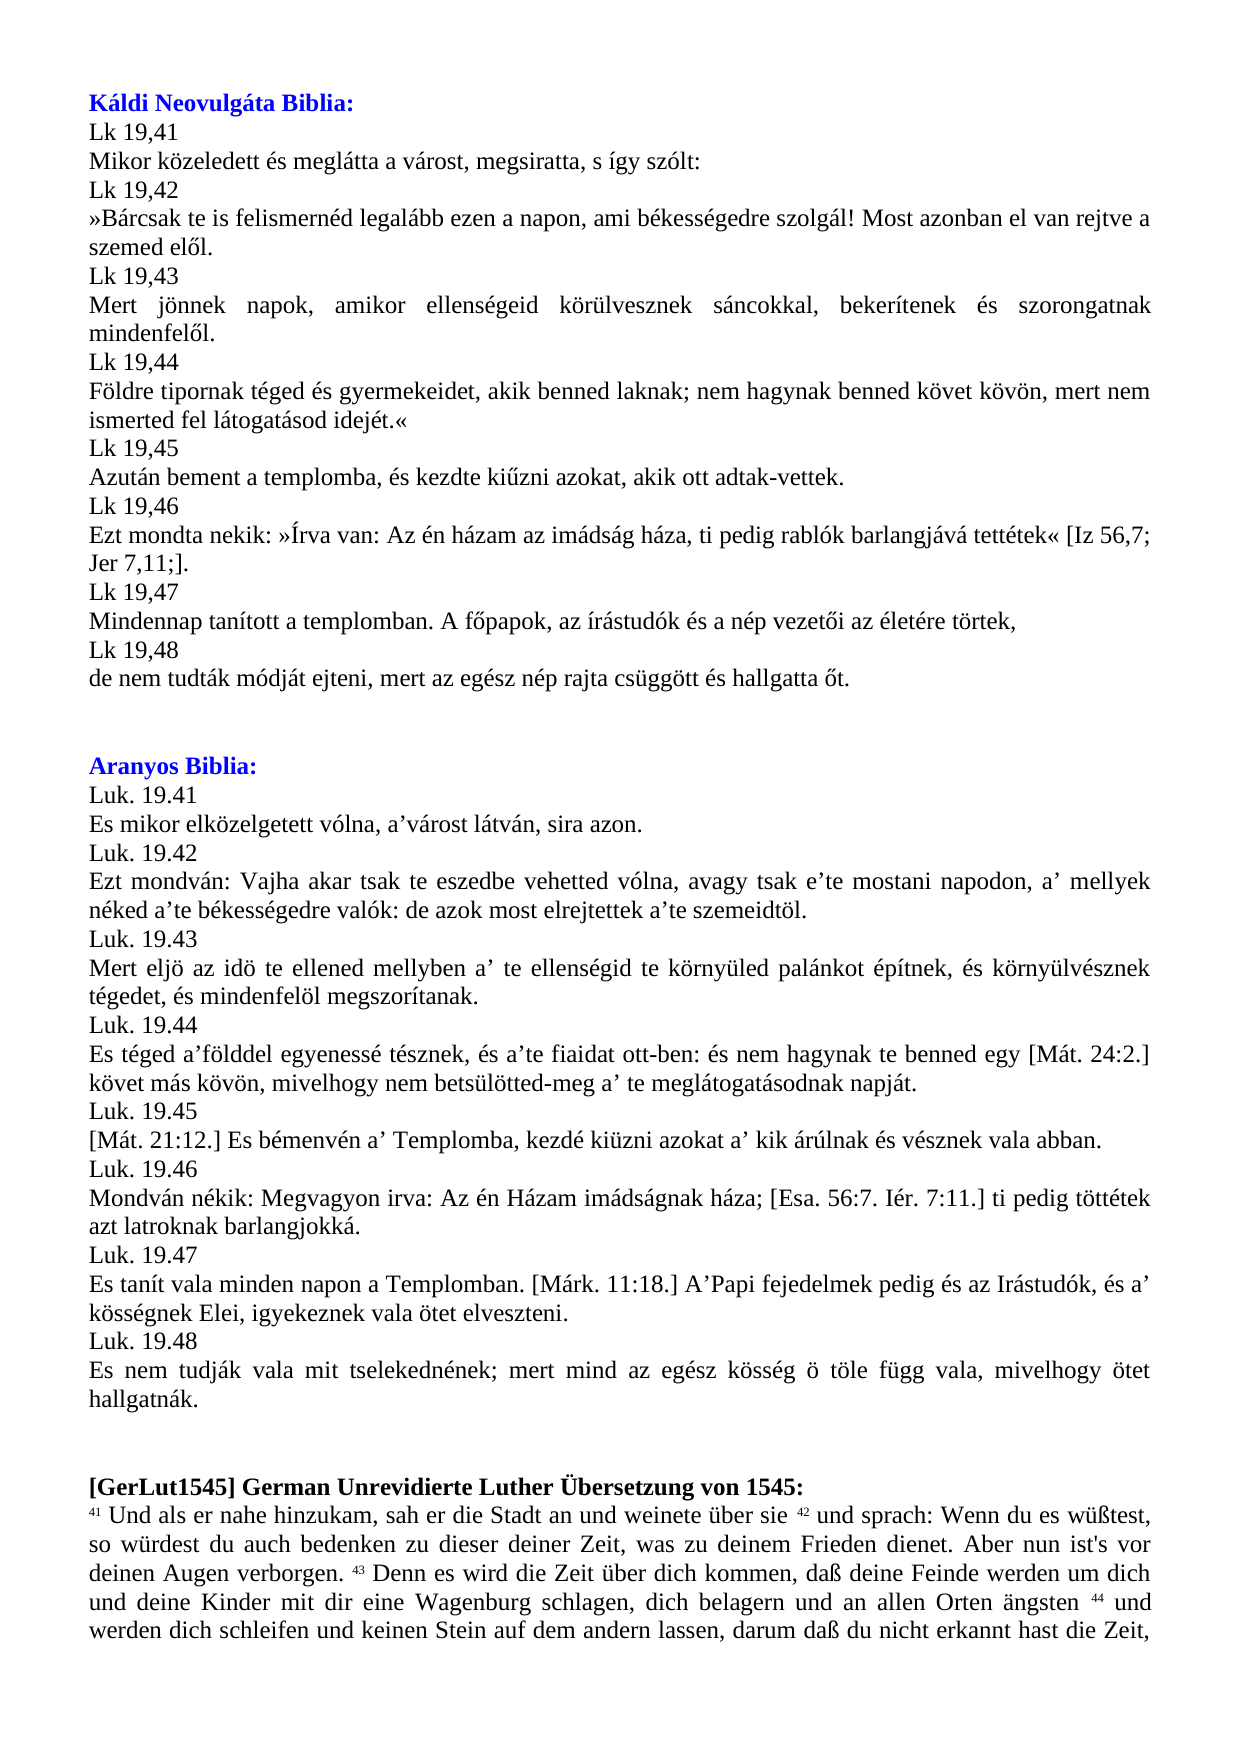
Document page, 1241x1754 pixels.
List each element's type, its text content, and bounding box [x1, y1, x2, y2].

text Lk 19,48 [88, 635, 1152, 663]
text »Bárcsak te is felismernéd legalább ezen a napon, ami békességedre szolgál! Most azonban el van rejtve a szemed elől. [88, 203, 1152, 261]
text [Mát. 21:12.] Es bémenvén a’ Templomba, kezdé kiüzni azokat a’ kik árúlnak és vésznek vala abban. [88, 1125, 1152, 1154]
text de nem tudták módját ejteni, mert az egész nép rajta csüggött és hallgatta őt. [88, 663, 1152, 692]
text Luk. 19.43 [88, 924, 1152, 953]
text Lk 19,46 [88, 491, 1152, 520]
text Aranyos Biblia: [88, 751, 1152, 780]
text Ezt mondván: Vajha akar tsak te eszedbe vehetted vólna, avagy tsak e’te mostani napodon, a’ mellyek néked a’te békességedre valók: de azok most elrejtettek a’te szemeidtöl. [88, 866, 1152, 924]
text Mindennap tanított a templomban. A főpapok, az írástudók és a nép vezetői az életére törtek, [88, 606, 1152, 635]
text Lk 19,41 [88, 117, 1152, 146]
text Lk 19,42 [88, 175, 1152, 203]
text Lk 19,44 [88, 347, 1152, 376]
text Luk. 19.44 [88, 1010, 1152, 1039]
text Mikor közeledett és meglátta a várost, megsiratta, s így szólt: [88, 146, 1152, 175]
text Luk. 19.47 [88, 1240, 1152, 1269]
text Luk. 19.41 [88, 780, 1152, 809]
text Es nem tudják vala mit tselekednének; mert mind az egész kösség ö töle függ vala, mivelhogy ötet hallgatnák. [88, 1355, 1152, 1413]
text Lk 19,43 [88, 261, 1152, 290]
text Es mikor elközelgetett vólna, a’várost látván, sira azon. [88, 809, 1152, 838]
text Azután bement a templomba, és kezdte kiűzni azokat, akik ott adtak-vettek. [88, 462, 1152, 491]
text Luk. 19.42 [88, 838, 1152, 866]
text Káldi Neovulgáta Biblia: [88, 88, 1152, 117]
text Földre tipornak téged és gyermekeidet, akik benned laknak; nem hagynak benned követ kövön, mert nem ismerted fel látogatásod idejét.« [88, 376, 1152, 433]
text Mert eljö az idö te ellened mellyben a’ te ellenségid te környüled palánkot építnek, és környülvésznek tégedet, és mindenfelöl megszorítanak. [88, 953, 1152, 1010]
text Luk. 19.48 [88, 1326, 1152, 1355]
text [GerLut1545] German Unrevidierte Luther Übersetzung von 1545: [88, 1472, 1152, 1500]
text Lk 19,47 [88, 577, 1152, 606]
text Mert jönnek napok, amikor ellenségeid körülvesznek sáncokkal, bekerítenek és szorongatnak mindenfelől. [88, 290, 1152, 347]
text Es tanít vala minden napon a Templomban. [Márk. 11:18.] A’Papi fejedelmek pedig és az Irástudók, és a’ kösségnek Elei, igyekeznek vala ötet elveszteni. [88, 1269, 1152, 1326]
text Es téged a’földdel egyenessé tésznek, és a’te fiaidat ott-ben: és nem hagynak te benned egy [Mát. 24:2.] követ más kövön, mivelhogy nem betsülötted-meg a’ te meglátogatásodnak napját. [88, 1039, 1152, 1096]
text Ezt mondta nekik: »Írva van: Az én házam az imádság háza, ti pedig rablók barlangjává tettétek« [Iz 56,7; Jer 7,11;]. [88, 520, 1152, 577]
text 41 Und als er nahe hinzukam, sah er die Stadt an und weinete über sie 42 und sprach: Wenn du es wüßtest, so würdest du auch bedenken zu dieser deiner Zeit, was zu deinem Frieden dienet. Aber nun ist's vor deinen Augen verborgen. 43 Denn es wird die Zeit über dich kommen, daß deine Feinde werden um dich und deine Kinder mit dir eine Wagenburg schlagen, dich belagern und an allen Orten ängsten 44 und werden dich schleifen und keinen Stein auf dem andern lassen, darum daß du nicht erkannt hast die Zeit, [88, 1500, 1152, 1644]
text Luk. 19.45 [88, 1096, 1152, 1125]
text Lk 19,45 [88, 433, 1152, 462]
text Luk. 19.46 [88, 1154, 1152, 1183]
text Mondván nékik: Megvagyon irva: Az én Házam imádságnak háza; [Esa. 56:7. Iér. 7:11.] ti pedig töttétek azt latroknak barlangjokká. [88, 1183, 1152, 1240]
